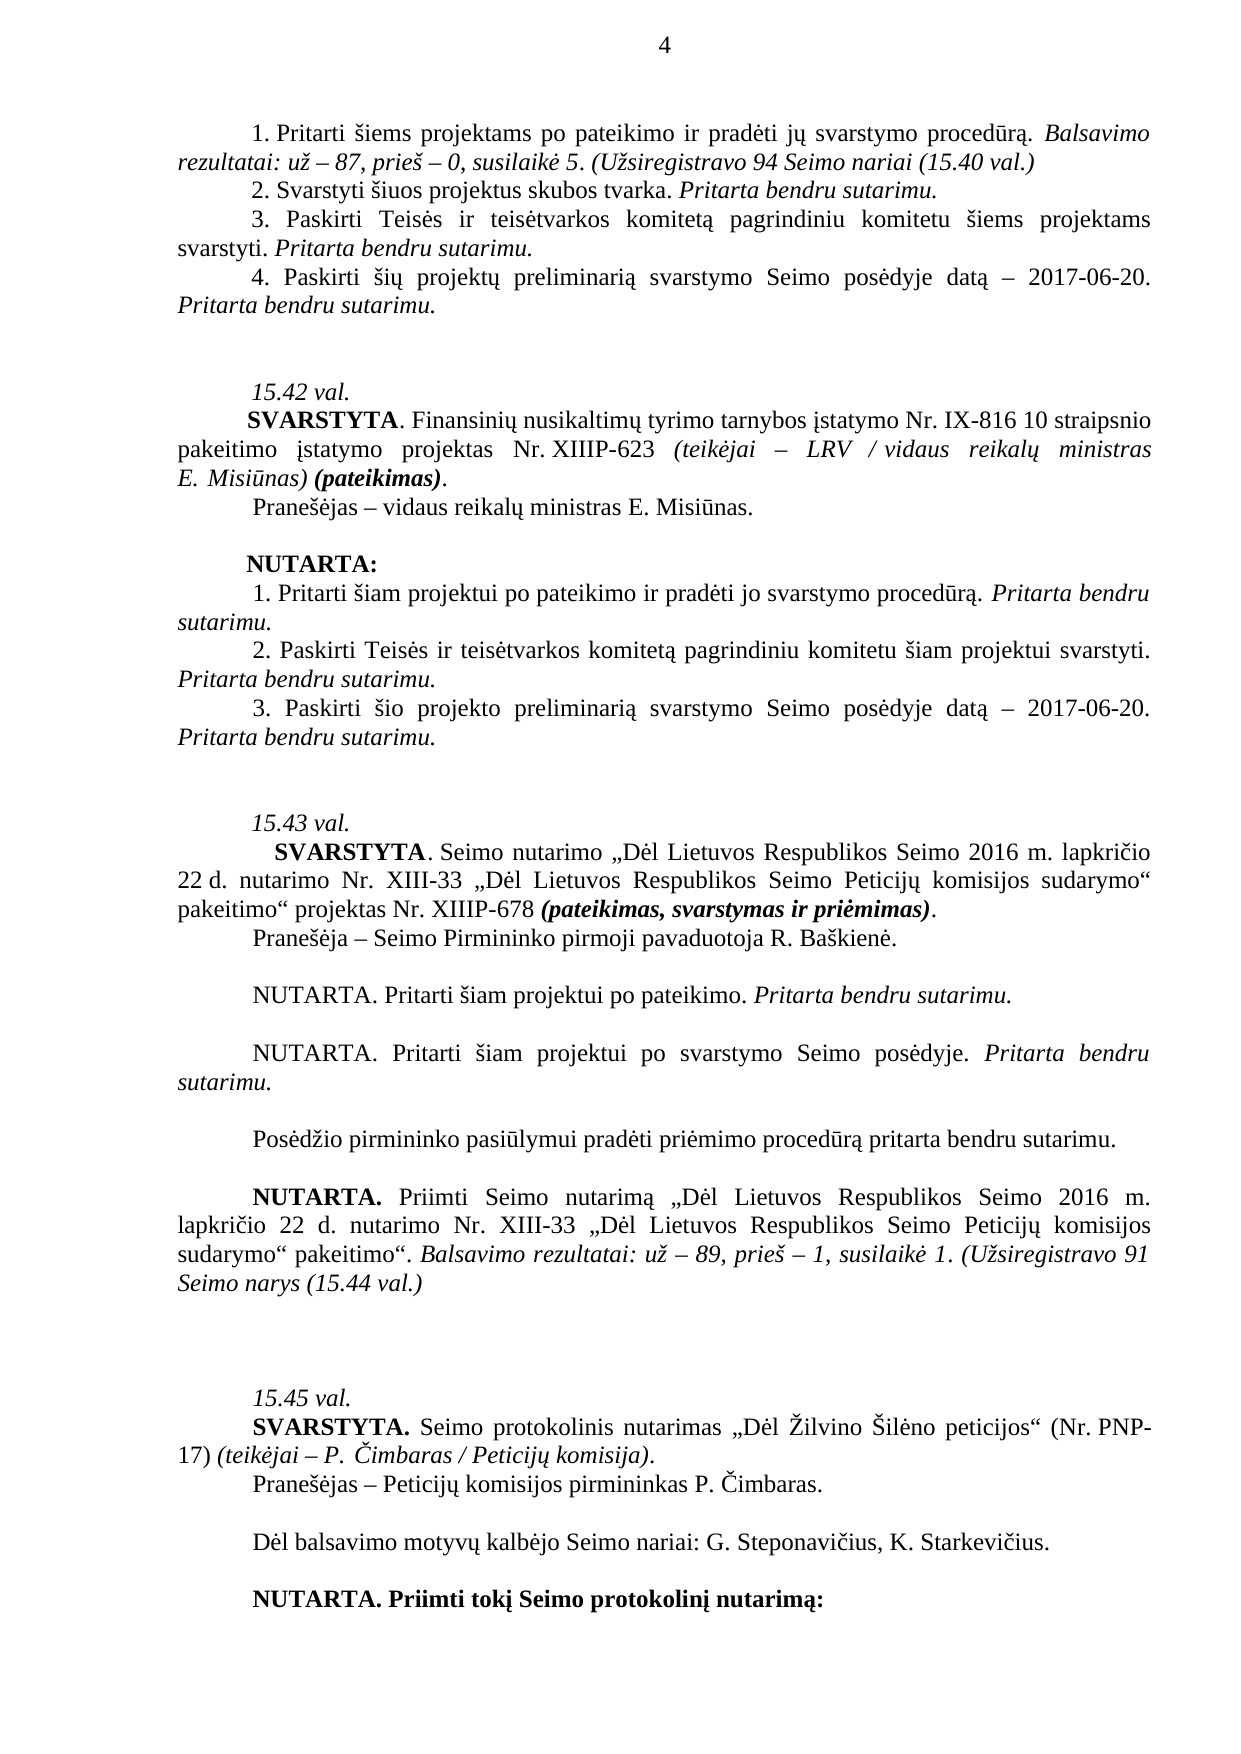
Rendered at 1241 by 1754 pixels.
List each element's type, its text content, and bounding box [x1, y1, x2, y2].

text Posėdžio pirmininko pasiūlymui pradėti priėmimo procedūrą pritarta bendru sutarimu. [177, 1124, 1152, 1153]
text SVARSTYTA. Seimo nutarimo „Dėl Lietuvos Respublikos Seimo 2016 m. lapkričio 22 d. nutarimo Nr. XIII-33 „Dėl Lietuvos Respublikos Seimo Peticijų komisijos sudarymo“ pakeitimo“ projektas Nr. XIIIP-678 (pateikimas, svarstymas ir priėmimas). [177, 837, 1152, 923]
text 1. Pritarti šiam projektui po pateikimo ir pradėti jo svarstymo procedūrą. Pritarta bendru sutarimu. [177, 578, 1152, 636]
text Dėl balsavimo motyvų kalbėjo Seimo nariai: G. Steponavičius, K. Starkevičius. [177, 1527, 1152, 1556]
text NUTARTA. Pritarti šiam projektui po pateikimo. Pritarta bendru sutarimu. [177, 981, 1152, 1009]
text 2. Svarstyti šiuos projektus skubos tvarka. Pritarta bendru sutarimu. [177, 176, 1152, 204]
text NUTARTA. Priimti Seimo nutarimą „Dėl Lietuvos Respublikos Seimo 2016 m. lapkričio 22 d. nutarimo Nr. XIII-33 „Dėl Lietuvos Respublikos Seimo Peticijų komisijos sudarymo“ pakeitimo“. Balsavimo rezultatai: už – 89, prieš – 1, susilaikė 1. (Užsiregistravo 91 Seimo narys (15.44 val.) [177, 1182, 1152, 1297]
text NUTARTA. Pritarti šiam projektui po svarstymo Seimo posėdyje. Pritarta bendru sutarimu. [177, 1038, 1152, 1096]
text Pranešėjas – vidaus reikalų ministras E. Misiūnas. [177, 492, 1152, 521]
text Pranešėjas – Peticijų komisijos pirmininkas P. Čimbaras. [177, 1469, 1152, 1498]
text 2. Paskirti Teisės ir teisėtvarkos komitetą pagrindiniu komitetu šiam projektui svarstyti. Pritarta bendru sutarimu. [177, 636, 1152, 693]
text SVARSTYTA. Finansinių nusikaltimų tyrimo tarnybos įstatymo Nr. IX-816 10 straipsnio pakeitimo įstatymo projektas Nr. XIIIP-623 (teikėjai – LRV / vidaus reikalų ministras E. Misiūnas) (pateikimas). [177, 406, 1152, 492]
text 3. Paskirti Teisės ir teisėtvarkos komitetą pagrindiniu komitetu šiems projektams svarstyti. Pritarta bendru sutarimu. [177, 204, 1152, 262]
text Pranešėja – Seimo Pirmininko pirmoji pavaduotoja R. Baškienė. [177, 923, 1152, 952]
text 3. Paskirti šio projekto preliminarią svarstymo Seimo posėdyje datą – 2017-06-20. Pritarta bendru sutarimu. [177, 693, 1152, 751]
text NUTARTA: [177, 549, 1152, 578]
text 4. Paskirti šių projektų preliminarią svarstymo Seimo posėdyje datą – 2017-06-20. Pritarta bendru sutarimu. [177, 262, 1152, 319]
text 1. Pritarti šiems projektams po pateikimo ir pradėti jų svarstymo procedūrą. Balsavimo rezultatai: už – 87, prieš – 0, susilaikė 5. (Užsiregistravo 94 Seimo nariai (15.40 val.) [177, 118, 1152, 176]
text 15.42 val. [177, 377, 1152, 406]
text NUTARTA. Priimti tokį Seimo protokolinį nutarimą: [177, 1584, 1152, 1613]
text 15.43 val. [177, 808, 1152, 837]
text 15.45 val. [177, 1383, 1152, 1412]
text SVARSTYTA. Seimo protokolinis nutarimas „Dėl Žilvino Šilėno peticijos“ (Nr. PNP-17) (teikėjai – P. Čimbaras / Peticijų komisija). [177, 1412, 1152, 1469]
